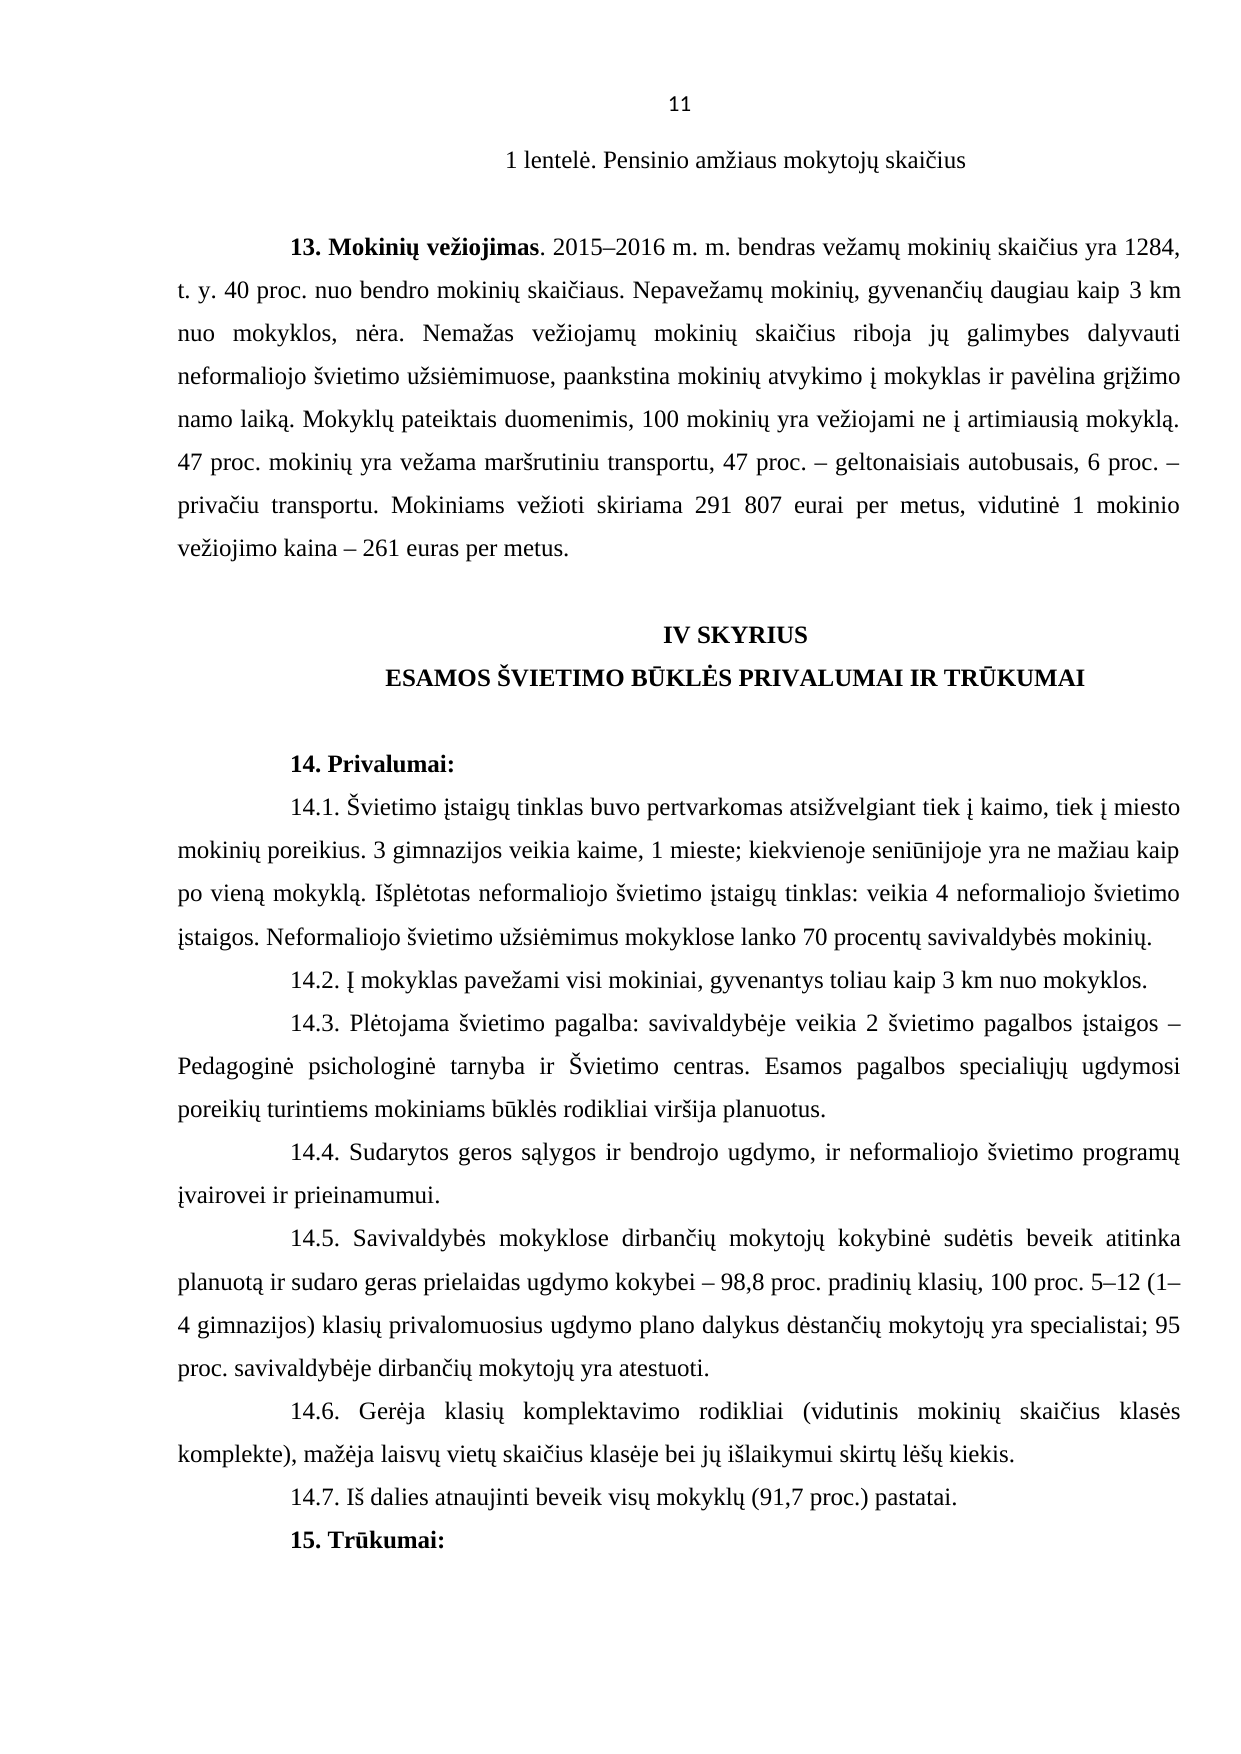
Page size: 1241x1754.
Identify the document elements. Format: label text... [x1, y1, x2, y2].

text 14. Privalumai: [177, 749, 1181, 778]
text 14.2. Į mokyklas pavežami visi mokiniai, gyvenantys toliau kaip 3 km nuo mokyklos. [177, 965, 1181, 993]
text 13. Mokinių vežiojimas. 2015–2016 m. m. bendras vežamų mokinių skaičius yra 1284, t. y. 40 proc. nuo bendro mokinių skaičiaus. Nepavežamų mokinių, gyvenančių daugiau kaip 3 km nuo mokyklos, nėra. Nemažas vežiojamų mokinių skaičius riboja jų galimybes dalyvauti neformaliojo švietimo užsiėmimuose, paankstina mokinių atvykimo į mokyklas ir pavėlina grįžimo namo laiką. Mokyklų pateiktais duomenimis, 100 mokinių yra vežiojami ne į artimiausią mokyklą. 47 proc. mokinių yra vežama maršrutiniu transportu, 47 proc. – geltonaisiais autobusais, 6 proc. – privačiu transportu. Mokiniams vežioti skiriama 291 807 eurai per metus, vidutinė 1 mokinio vežiojimo kaina – 261 euras per metus. [177, 232, 1181, 562]
text 14.4. Sudarytos geros sąlygos ir bendrojo ugdymo, ir neformaliojo švietimo programų įvairovei ir prieinamumui. [177, 1137, 1181, 1209]
text 15. Trūkumai: [177, 1525, 1181, 1554]
text 14.5. Savivaldybės mokyklose dirbančių mokytojų kokybinė sudėtis beveik atitinka planuotą ir sudaro geras prielaidas ugdymo kokybei – 98,8 proc. pradinių klasių, 100 proc. 5–12 (1–4 gimnazijos) klasių privalomuosius ugdymo plano dalykus dėstančių mokytojų yra specialistai; 95 proc. savivaldybėje dirbančių mokytojų yra atestuoti. [177, 1223, 1181, 1382]
text 14.7. Iš dalies atnaujinti beveik visų mokyklų (91,7 proc.) pastatai. [177, 1482, 1181, 1511]
text ESAMOS ŠVIETIMO BŪKLĖS PRIVALUMAI IR TRŪKUMAI [177, 663, 1181, 692]
text 14.3. Plėtojama švietimo pagalba: savivaldybėje veikia 2 švietimo pagalbos įstaigos – Pedagoginė psichologinė tarnyba ir Švietimo centras. Esamos pagalbos specialiųjų ugdymosi poreikių turintiems mokiniams būklės rodikliai viršija planuotus. [177, 1008, 1181, 1123]
text 14.1. Švietimo įstaigų tinklas buvo pertvarkomas atsižvelgiant tiek į kaimo, tiek į miesto mokinių poreikius. 3 gimnazijos veikia kaime, 1 mieste; kiekvienoje seniūnijoje yra ne mažiau kaip po vieną mokyklą. Išplėtotas neformaliojo švietimo įstaigų tinklas: veikia 4 neformaliojo švietimo įstaigos. Neformaliojo švietimo užsiėmimus mokyklose lanko 70 procentų savivaldybės mokinių. [177, 792, 1181, 950]
text IV SKYRIUS [177, 620, 1181, 648]
text 1 lentelė. Pensinio amžiaus mokytojų skaičius [177, 145, 1181, 174]
text 14.6. Gerėja klasių komplektavimo rodikliai (vidutinis mokinių skaičius klasės komplekte), mažėja laisvų vietų skaičius klasėje bei jų išlaikymui skirtų lėšų kiekis. [177, 1396, 1181, 1468]
